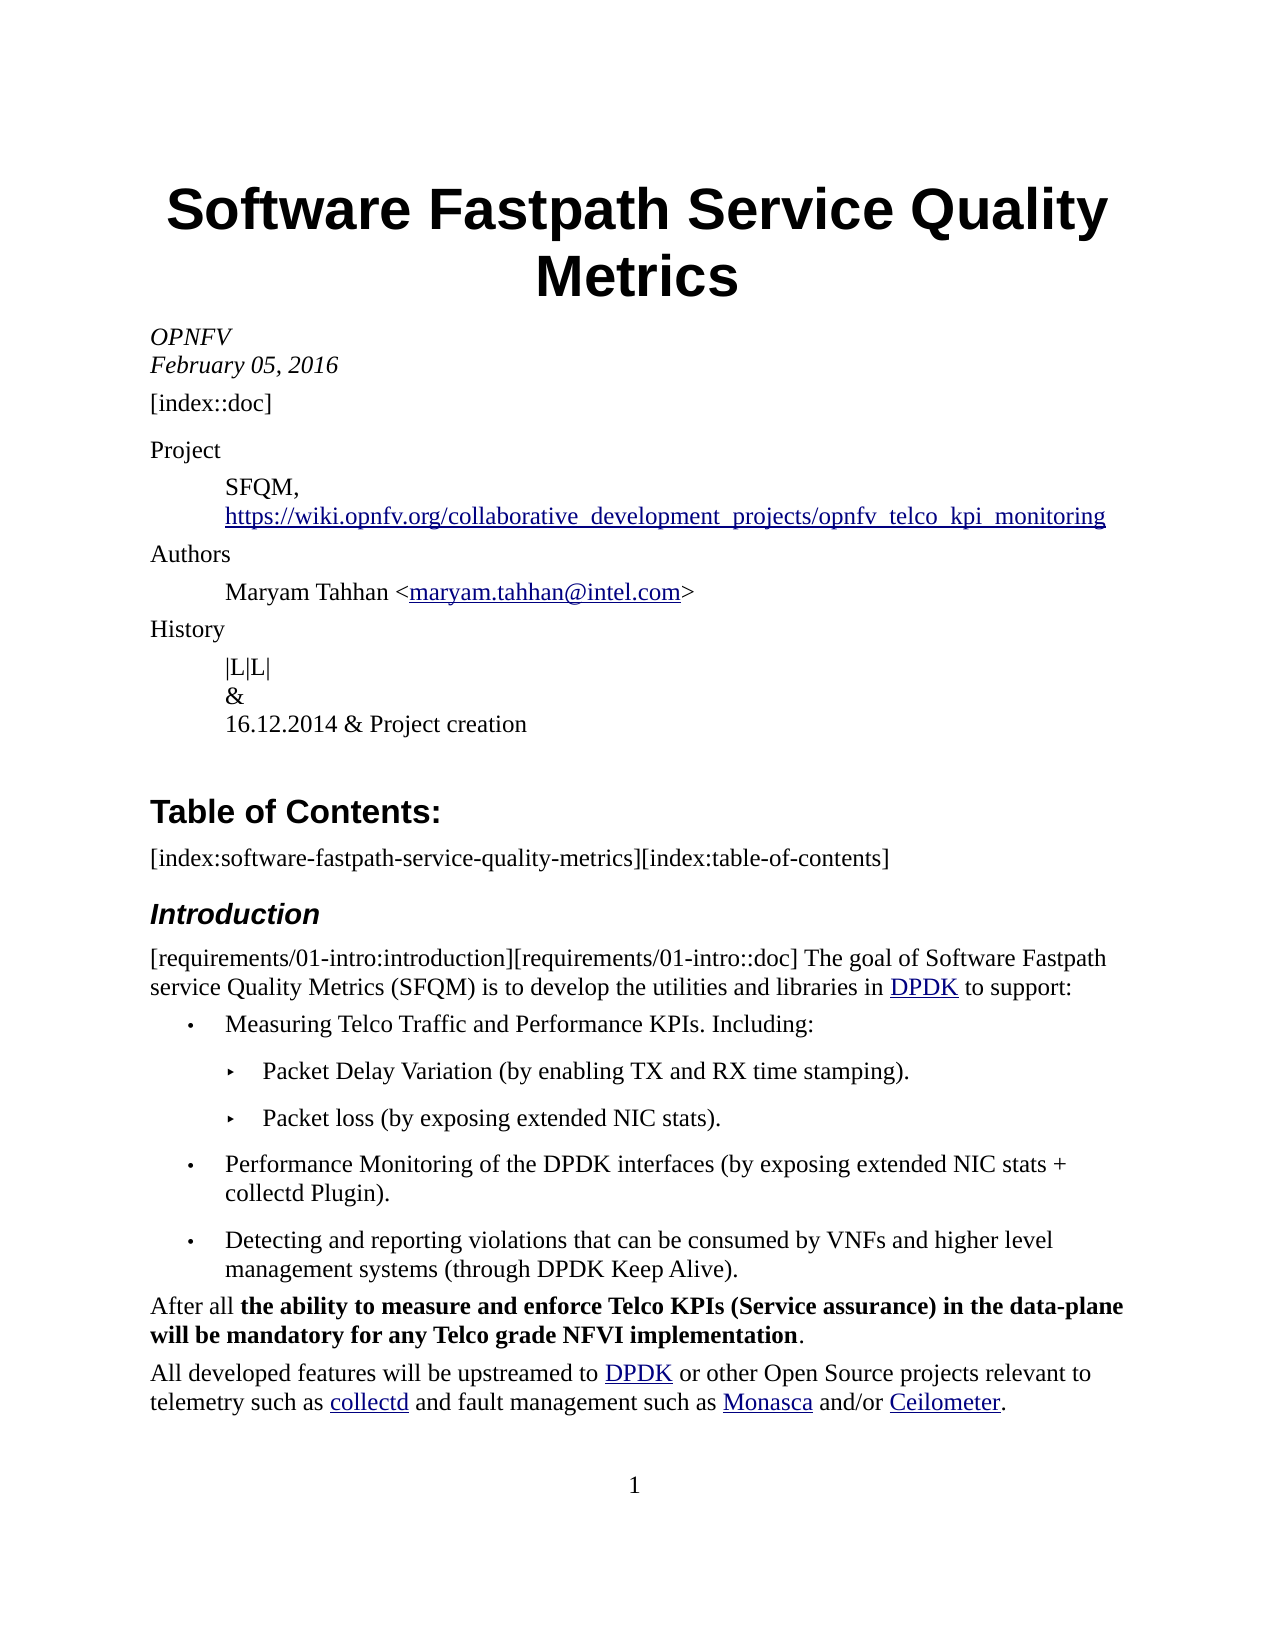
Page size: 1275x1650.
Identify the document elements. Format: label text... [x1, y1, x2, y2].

text [index::doc] [150, 388, 1125, 417]
list Packet Delay Variation (by enabling TX and RX time stamping). [225, 1056, 1125, 1085]
text History [150, 614, 1125, 643]
list Detecting and reporting violations that can be consumed by VNFs and higher level management systems (through DPDK Keep Alive). [187, 1225, 1125, 1282]
subtitle Table of Contents: [150, 792, 1125, 831]
text All developed features will be upstreamed to DPDK or other Open Source projects relevant to telemetry such as collectd and fault management such as Monasca and/or Ceilometer. [150, 1358, 1125, 1415]
text Maryam Tahhan <maryam.tahhan@intel.com> [225, 577, 1125, 605]
title Software Fastpath Service Quality Metrics [150, 175, 1125, 309]
text Project [150, 435, 1125, 463]
list Performance Monitoring of the DPDK interfaces (by exposing extended NIC stats + collectd Plugin). [187, 1149, 1125, 1207]
text SFQM, https://wiki.opnfv.org/collaborative_development_projects/opnfv_telco_kpi_monitoring [225, 472, 1125, 530]
text Authors [150, 539, 1125, 568]
text [index:software-fastpath-service-quality-metrics][index:table-of-contents] [150, 843, 1125, 872]
text February 05, 2016 [150, 350, 1125, 379]
text |L|L| [225, 652, 1125, 681]
text & 16.12.2014 & Project creation [225, 681, 1125, 767]
list Measuring Telco Traffic and Performance KPIs. Including: [187, 1009, 1125, 1038]
text [requirements/01-intro:introduction][requirements/01-intro::doc] The goal of Software Fastpath service Quality Metrics (SFQM) is to develop the utilities and libraries in DPDK to support: [150, 943, 1125, 1001]
subtitle Introduction [150, 897, 1125, 931]
text After all the ability to measure and enforce Telco KPIs (Service assurance) in the data-plane will be mandatory for any Telco grade NFVI implementation. [150, 1291, 1125, 1349]
list Packet loss (by exposing extended NIC stats). [225, 1103, 1125, 1132]
text OPNFV [150, 322, 1125, 350]
